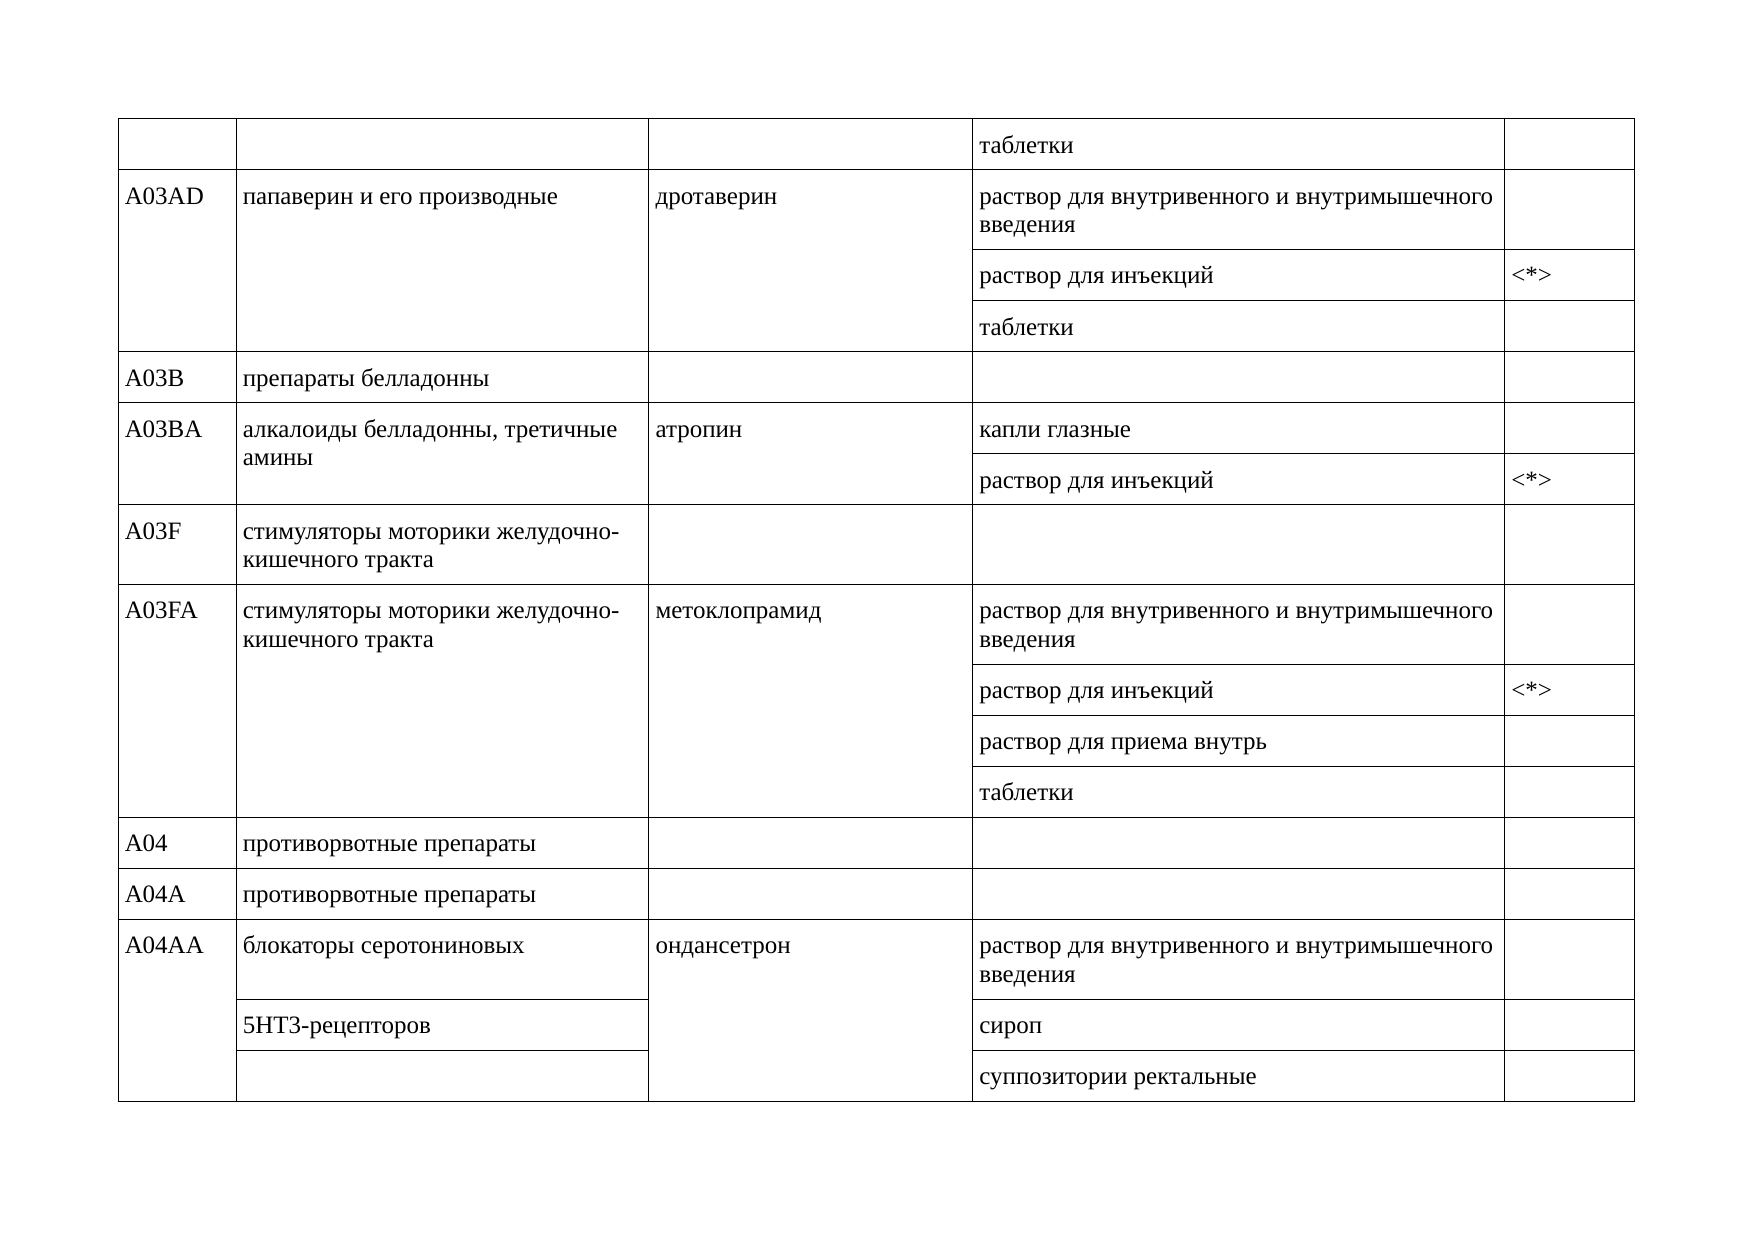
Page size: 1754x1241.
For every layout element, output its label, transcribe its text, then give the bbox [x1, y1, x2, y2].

table_cell [1505, 170, 1634, 249]
table_cell [973, 818, 1504, 868]
table_cell [649, 818, 972, 868]
table_cell A03AD [119, 170, 236, 351]
table_cell [1505, 585, 1634, 664]
table_cell противорвотные препараты [237, 869, 648, 919]
table_cell [1505, 920, 1634, 999]
table_cell стимуляторы моторики желудочно-кишечного тракта [237, 505, 648, 584]
table_cell препараты белладонны [237, 352, 648, 402]
table_cell A03F [119, 505, 236, 584]
table_cell таблетки [973, 767, 1504, 817]
table_cell сироп [973, 1000, 1504, 1050]
table_cell [1505, 119, 1634, 169]
table_cell [1505, 352, 1634, 402]
table_cell [1505, 1000, 1634, 1050]
table_cell [1505, 301, 1634, 351]
table_cell [1505, 818, 1634, 868]
table_cell [973, 352, 1504, 402]
table_cell блокаторы серотониновых [237, 920, 648, 999]
table_cell A04A [119, 869, 236, 919]
table_cell [119, 119, 236, 169]
table_cell [1505, 403, 1634, 453]
table_cell [649, 505, 972, 584]
table_cell ондансетрон [649, 920, 972, 1101]
table_cell раствор для инъекций [973, 454, 1504, 504]
table_cell 5HT3-рецепторов [237, 1000, 648, 1050]
table_cell [237, 119, 648, 169]
table_cell [973, 869, 1504, 919]
table_cell A03BA [119, 403, 236, 504]
table_cell [649, 119, 972, 169]
table_cell метоклопрамид [649, 585, 972, 817]
table_cell алкалоиды белладонны, третичные амины [237, 403, 648, 504]
table_cell [649, 352, 972, 402]
table_cell атропин [649, 403, 972, 504]
table_cell A04AA [119, 920, 236, 1101]
table_cell A03B [119, 352, 236, 402]
table_cell [237, 1051, 648, 1101]
table_cell <*> [1505, 250, 1634, 300]
table_cell стимуляторы моторики желудочно-кишечного тракта [237, 585, 648, 817]
table_cell раствор для внутривенного и внутримышечного введения [973, 585, 1504, 664]
table_cell дротаверин [649, 170, 972, 351]
table_cell суппозитории ректальные [973, 1051, 1504, 1101]
table_cell [1505, 716, 1634, 766]
table_cell <*> [1505, 665, 1634, 715]
table_cell раствор для инъекций [973, 250, 1504, 300]
table_cell папаверин и его производные [237, 170, 648, 351]
table_cell [1505, 1051, 1634, 1101]
table_cell таблетки [973, 301, 1504, 351]
table_cell [1505, 767, 1634, 817]
table_cell таблетки [973, 119, 1504, 169]
table_cell раствор для внутривенного и внутримышечного введения [973, 170, 1504, 249]
table_cell [649, 869, 972, 919]
table_cell раствор для инъекций [973, 665, 1504, 715]
table_cell раствор для внутривенного и внутримышечного введения [973, 920, 1504, 999]
table_cell раствор для приема внутрь [973, 716, 1504, 766]
table_cell A04 [119, 818, 236, 868]
table_cell [973, 505, 1504, 584]
table_cell [1505, 505, 1634, 584]
table_cell <*> [1505, 454, 1634, 504]
table_cell A03FA [119, 585, 236, 817]
table_cell [1505, 869, 1634, 919]
table_cell капли глазные [973, 403, 1504, 453]
table_cell противорвотные препараты [237, 818, 648, 868]
